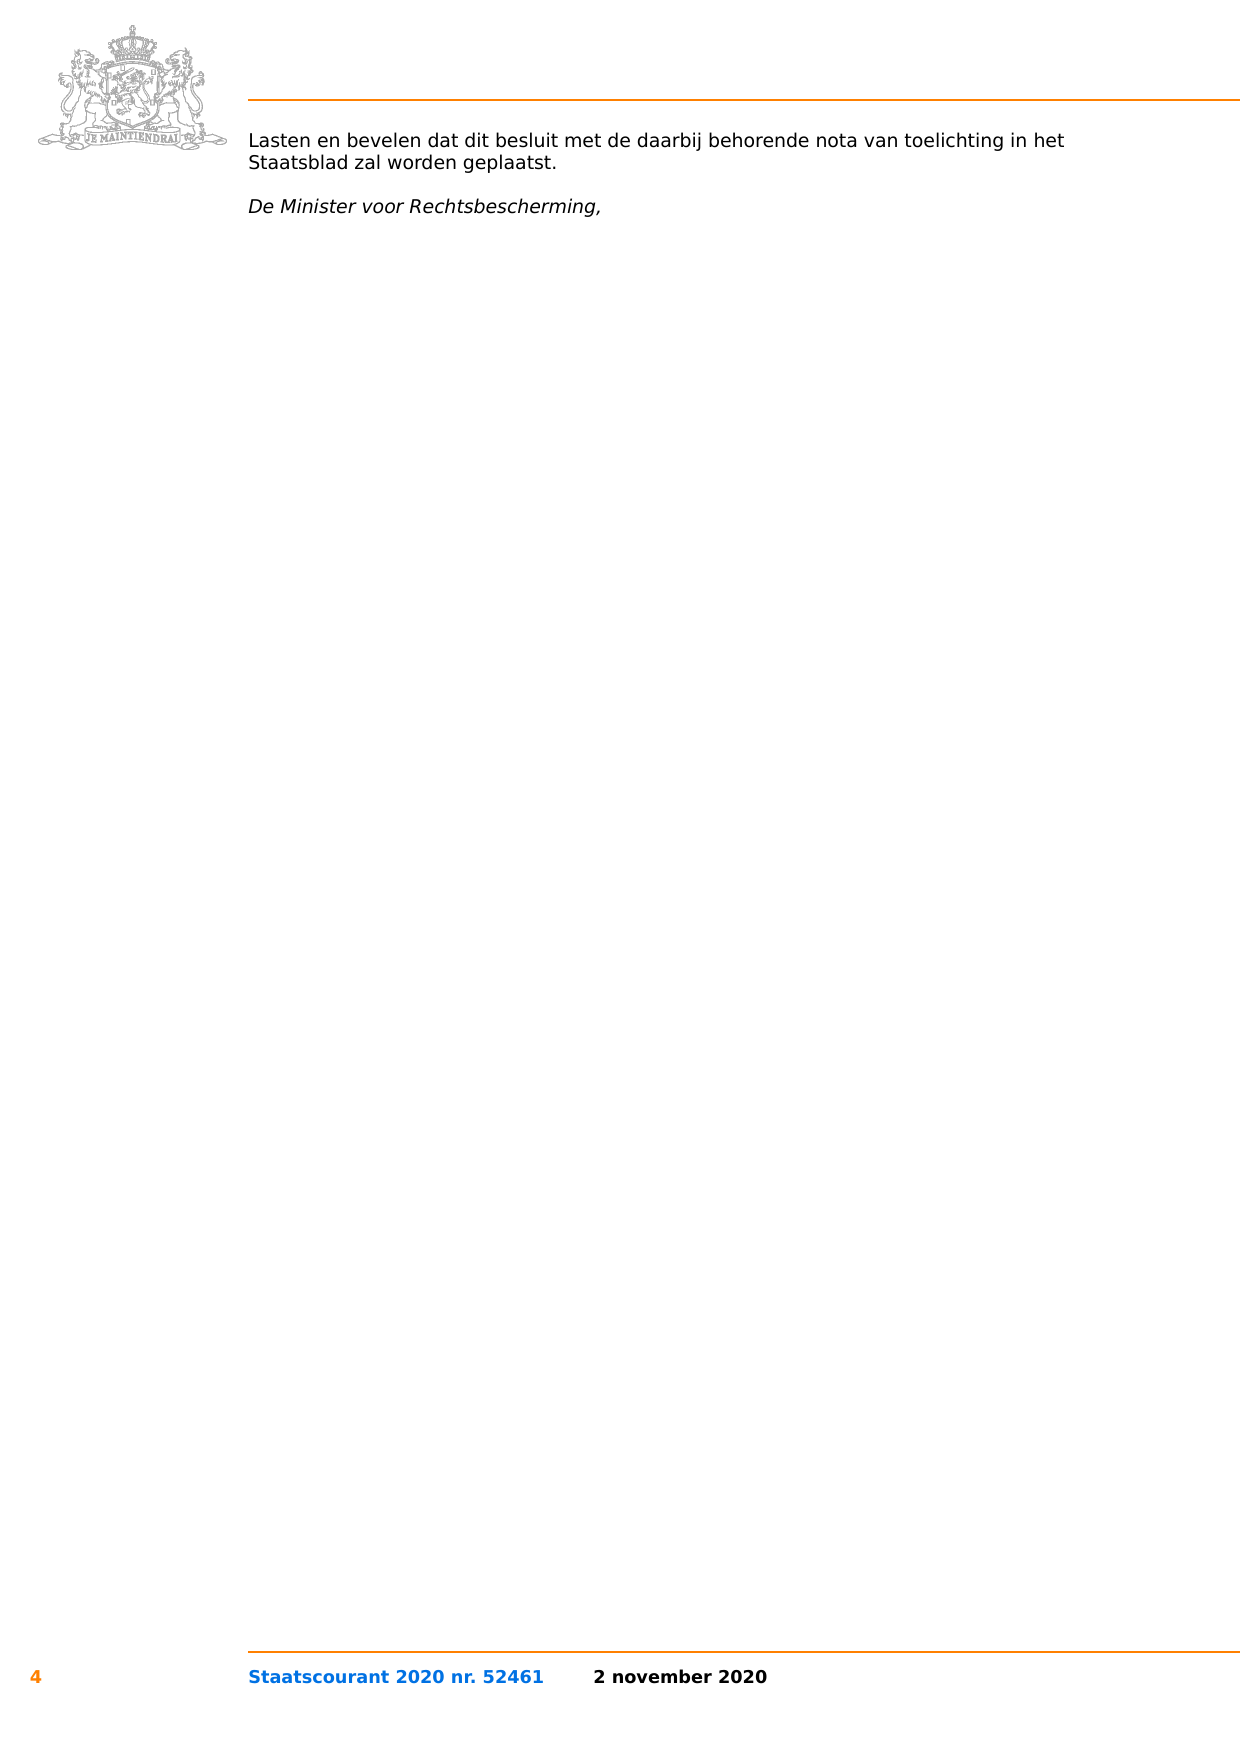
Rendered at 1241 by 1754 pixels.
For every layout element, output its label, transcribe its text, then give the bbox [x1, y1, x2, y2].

text De Minister voor Rechtsbescherming, [248, 196, 1163, 218]
text Lasten en bevelen dat dit besluit met de daarbij behorende nota van toelichting in het Staatsblad zal worden geplaatst. [248, 130, 1163, 174]
picture [38, 25, 227, 150]
